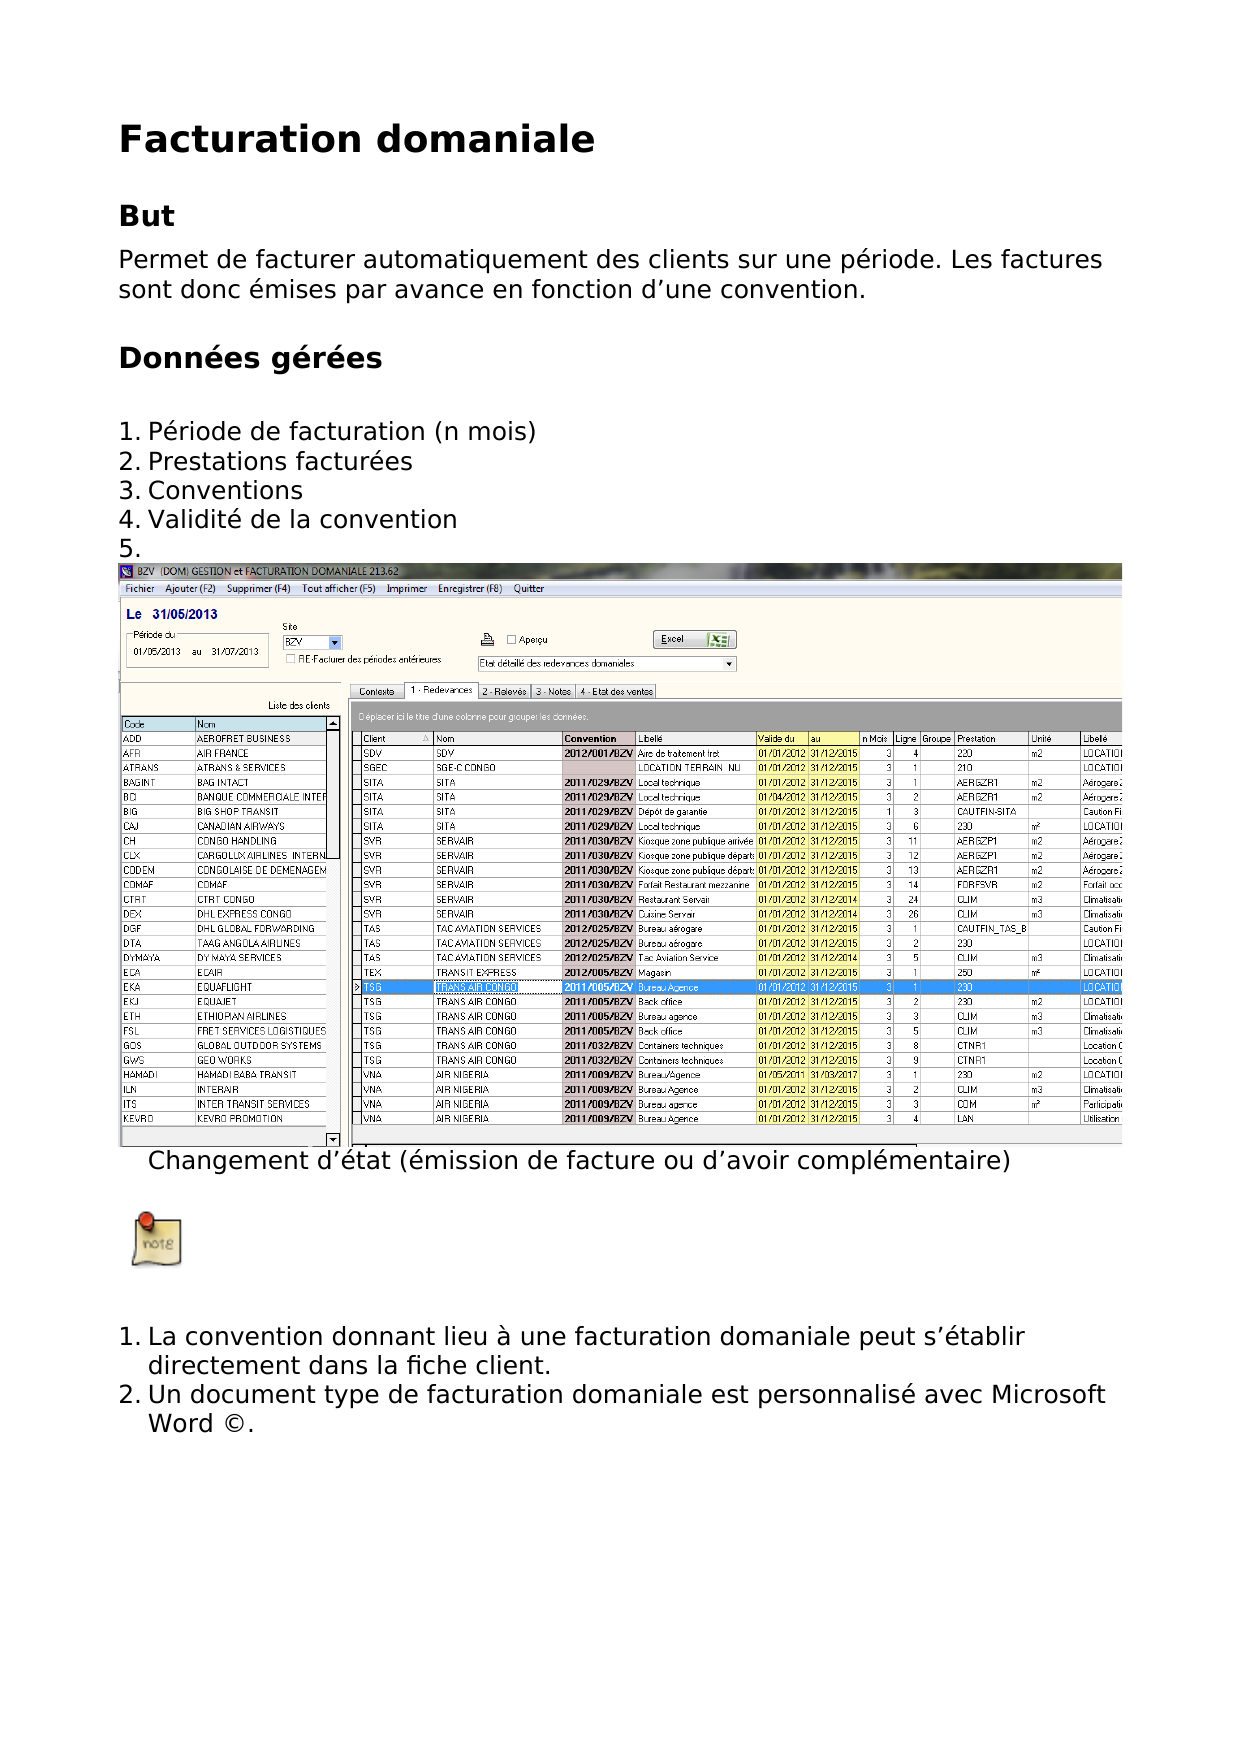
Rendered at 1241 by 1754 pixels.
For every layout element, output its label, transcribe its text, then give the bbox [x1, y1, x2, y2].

subtitle But [118, 199, 1122, 233]
list Validité de la convention [118, 505, 1122, 534]
picture [118, 563, 1123, 1147]
text Permet de facturer automatiquement des clients sur une période. Les factures sont donc émises par avance en fonction d’une convention. [118, 246, 1122, 304]
list La convention donnant lieu à une facturation domaniale peut s’établir directement dans la fiche client. [118, 1322, 1122, 1380]
list Un document type de facturation domaniale est personnalisé avec Microsoft Word ©. [118, 1380, 1122, 1439]
picture [118, 1205, 194, 1280]
list Changement d’état (émission de facture ou d’avoir complémentaire) [118, 534, 1122, 563]
subtitle Données gérées [118, 342, 1122, 376]
list Période de facturation (n mois) [118, 417, 1122, 447]
list Prestations facturées [118, 447, 1122, 476]
subtitle Facturation domaniale [118, 118, 1122, 162]
list Changement d’état (émission de facture ou d’avoir complémentaire) [118, 1147, 1122, 1176]
list Conventions [118, 476, 1122, 505]
